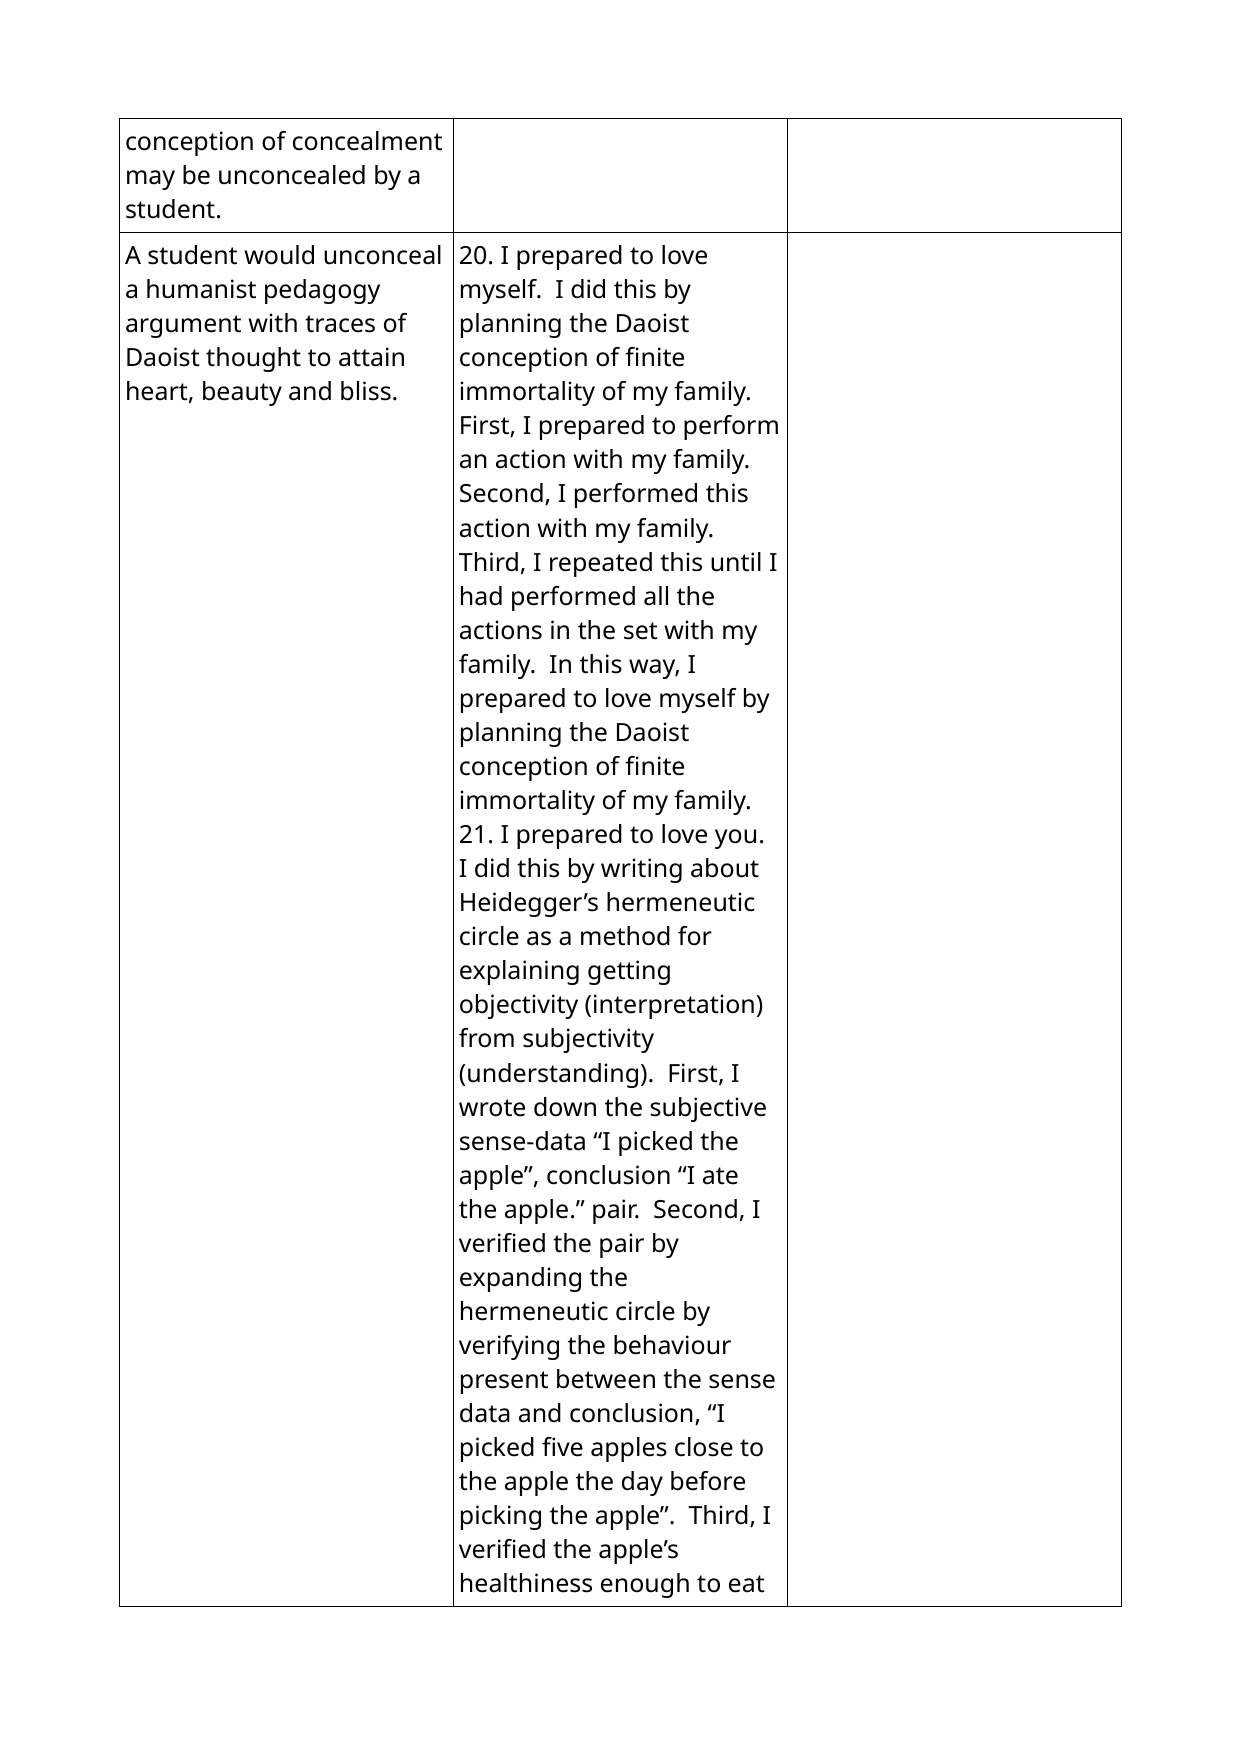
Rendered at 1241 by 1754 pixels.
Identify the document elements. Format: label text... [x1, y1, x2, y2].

table_cell conception of concealment may be unconcealed by a student. [120, 119, 453, 232]
table_cell [788, 233, 1121, 1606]
table_cell [788, 119, 1121, 232]
table_cell A student would unconceal a humanist pedagogy argument with traces of Daoist thought to attain heart, beauty and bliss. [120, 233, 453, 1606]
table_cell [454, 119, 787, 232]
table_cell 20. I prepared to love myself. I did this by planning the Daoist conception of finite immortality of my family. First, I prepared to perform an action with my family. Second, I performed this action with my family. Third, I repeated this until I had performed all the actions in the set with my family. In this way, I prepared to love myself by planning the Daoist conception of finite immortality of my family. 21. I prepared to love you. I did this by writing about Heidegger’s hermeneutic circle as a method for explaining getting objectivity (interpretation) from subjectivity (understanding). First, I wrote down the subjective sense-data “I picked the apple”, conclusion “I ate the apple.” pair. Second, I verified the pair by expanding the hermeneutic circle by verifying the behaviour present between the sense data and conclusion, “I picked five apples close to the apple the day before picking the apple”. Third, I verified the apple’s healthiness enough to eat [454, 233, 787, 1606]
